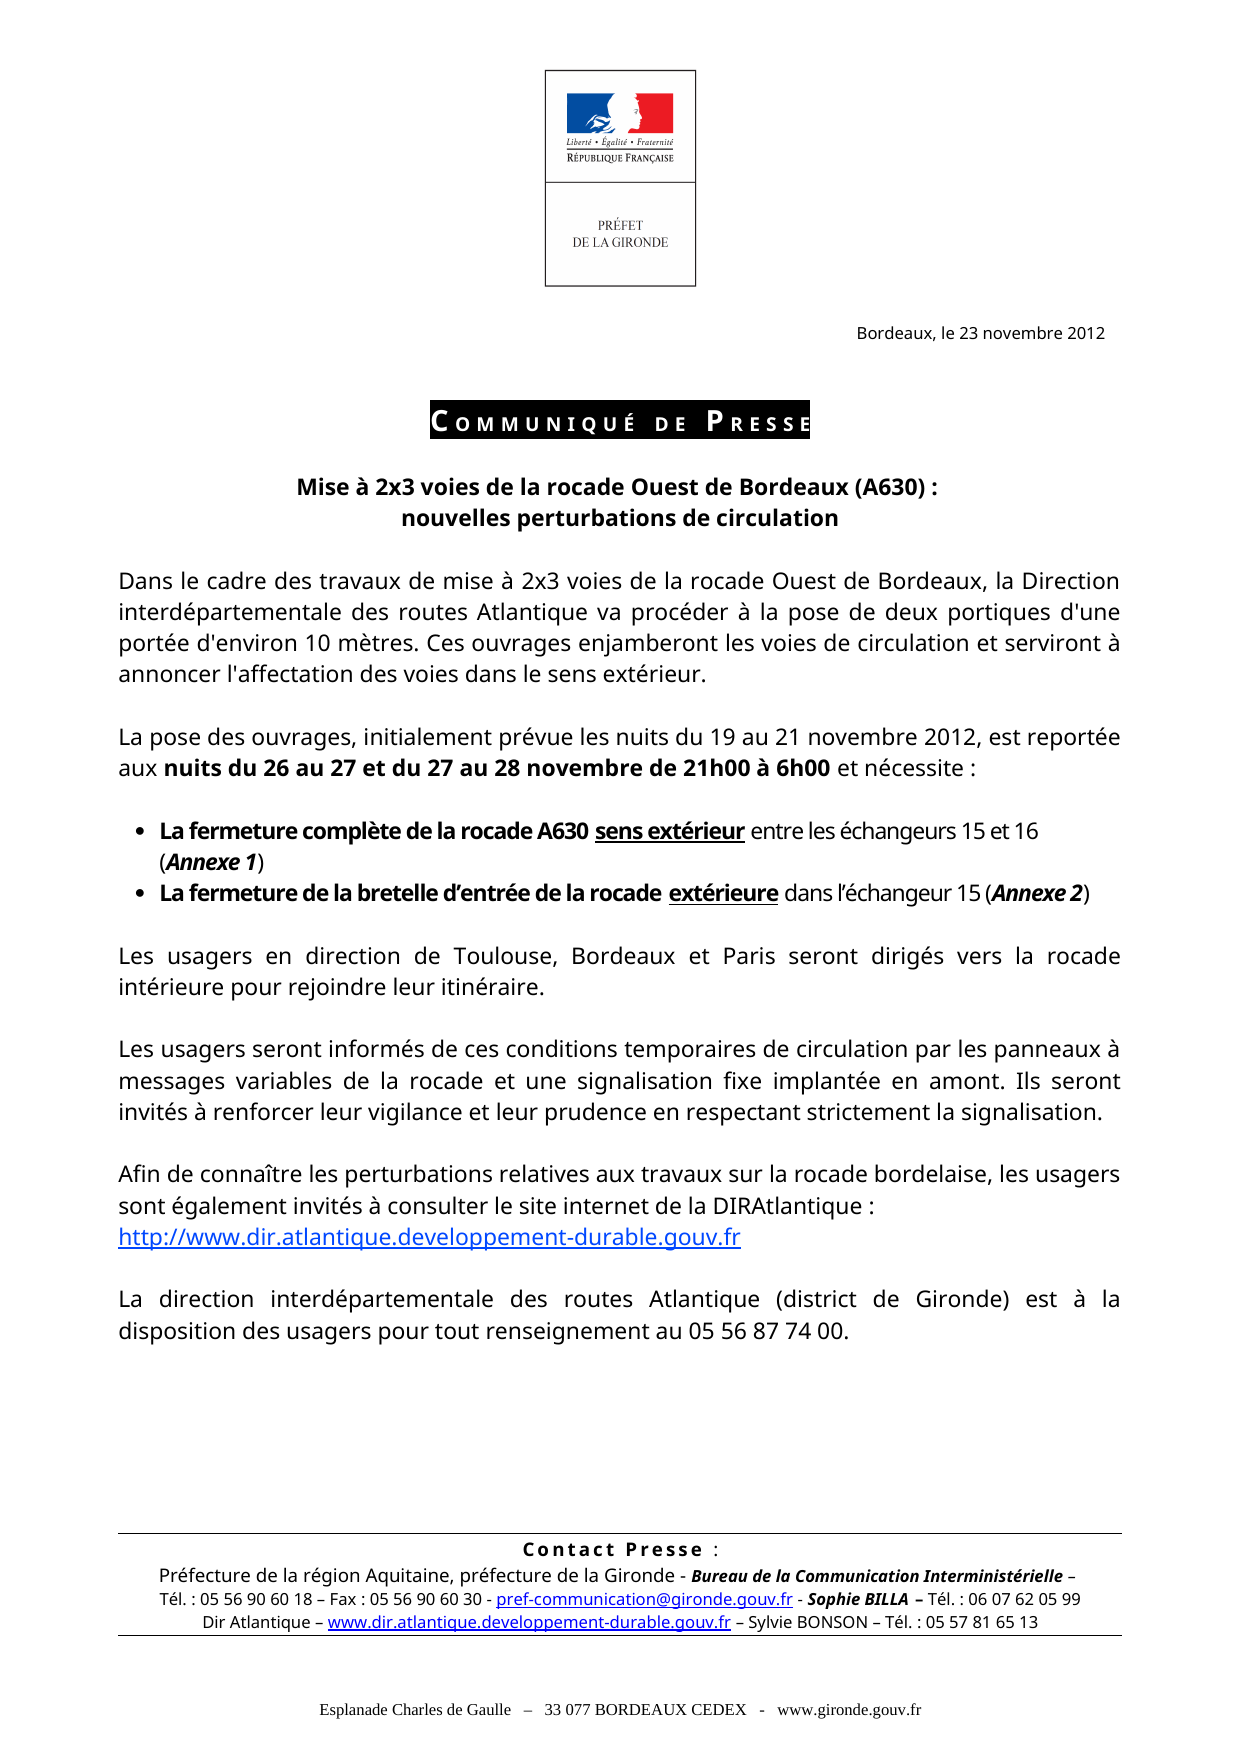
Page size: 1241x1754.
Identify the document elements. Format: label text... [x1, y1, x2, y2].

list La fermeture complète de la rocade A630 sens extérieur entre les échangeurs 15 et 16 (Annexe 1) [136, 814, 1122, 877]
text Contact Presse : [118, 1534, 1122, 1562]
text Afin de connaître les perturbations relatives aux travaux sur la rocade bordelaise, les usagers sont également invités à consulter le site internet de la DIRAtlantique : [118, 1158, 1122, 1221]
text http://www.dir.atlantique.developpement-durable.gouv.fr [118, 1221, 1122, 1252]
text Bordeaux, le 23 novembre 2012 [118, 322, 1122, 344]
text La pose des ouvrages, initialement prévue les nuits du 19 au 21 novembre 2012, est reportée aux nuits du 26 au 27 et du 27 au 28 novembre de 21h00 à 6h00 et nécessite : [118, 721, 1122, 783]
text Dans le cadre des travaux de mise à 2x3 voies de la rocade Ouest de Bordeaux, la Direction interdépartementale des routes Atlantique va procéder à la pose de deux portiques d'une portée d'environ 10 mètres. Ces ouvrages enjamberont les voies de circulation et serviront à annoncer l'affectation des voies dans le sens extérieur. [118, 564, 1122, 689]
text nouvelles perturbations de circulation [118, 502, 1122, 533]
text La direction interdépartementale des routes Atlantique (district de Gironde) est à la disposition des usagers pour tout renseignement au 05 56 87 74 00. [118, 1283, 1122, 1346]
text Préfecture de la région Aquitaine, préfecture de la Gironde - Bureau de la Communication Interministérielle – [118, 1562, 1122, 1587]
text Tél. : 05 56 90 60 18 – Fax : 05 56 90 60 30 - pref-communication@gironde.gouv.fr - Sophie BILLA – Tél. : 06 07 62 05 99 [118, 1587, 1122, 1607]
text Mise à 2x3 voies de la rocade Ouest de Bordeaux (A630) : [118, 471, 1122, 502]
text Les usagers en direction de Toulouse, Bordeaux et Paris seront dirigés vers la rocade intérieure pour rejoindre leur itinéraire. [118, 939, 1122, 1002]
list La fermeture de la bretelle d’entrée de la rocade extérieure dans l’échangeur 15 (Annexe 2) [136, 877, 1122, 908]
text Les usagers seront informés de ces conditions temporaires de circulation par les panneaux à messages variables de la rocade et une signalisation fixe implantée en amont. Ils seront invités à renforcer leur vigilance et leur prudence en respectant strictement la signalisation. [118, 1033, 1122, 1127]
text Communiqué de Presse [118, 400, 1122, 439]
text Dir Atlantique – www.dir.atlantique.developpement-durable.gouv.fr – Sylvie BONSON – Tél. : 05 57 81 65 13 [118, 1607, 1122, 1635]
